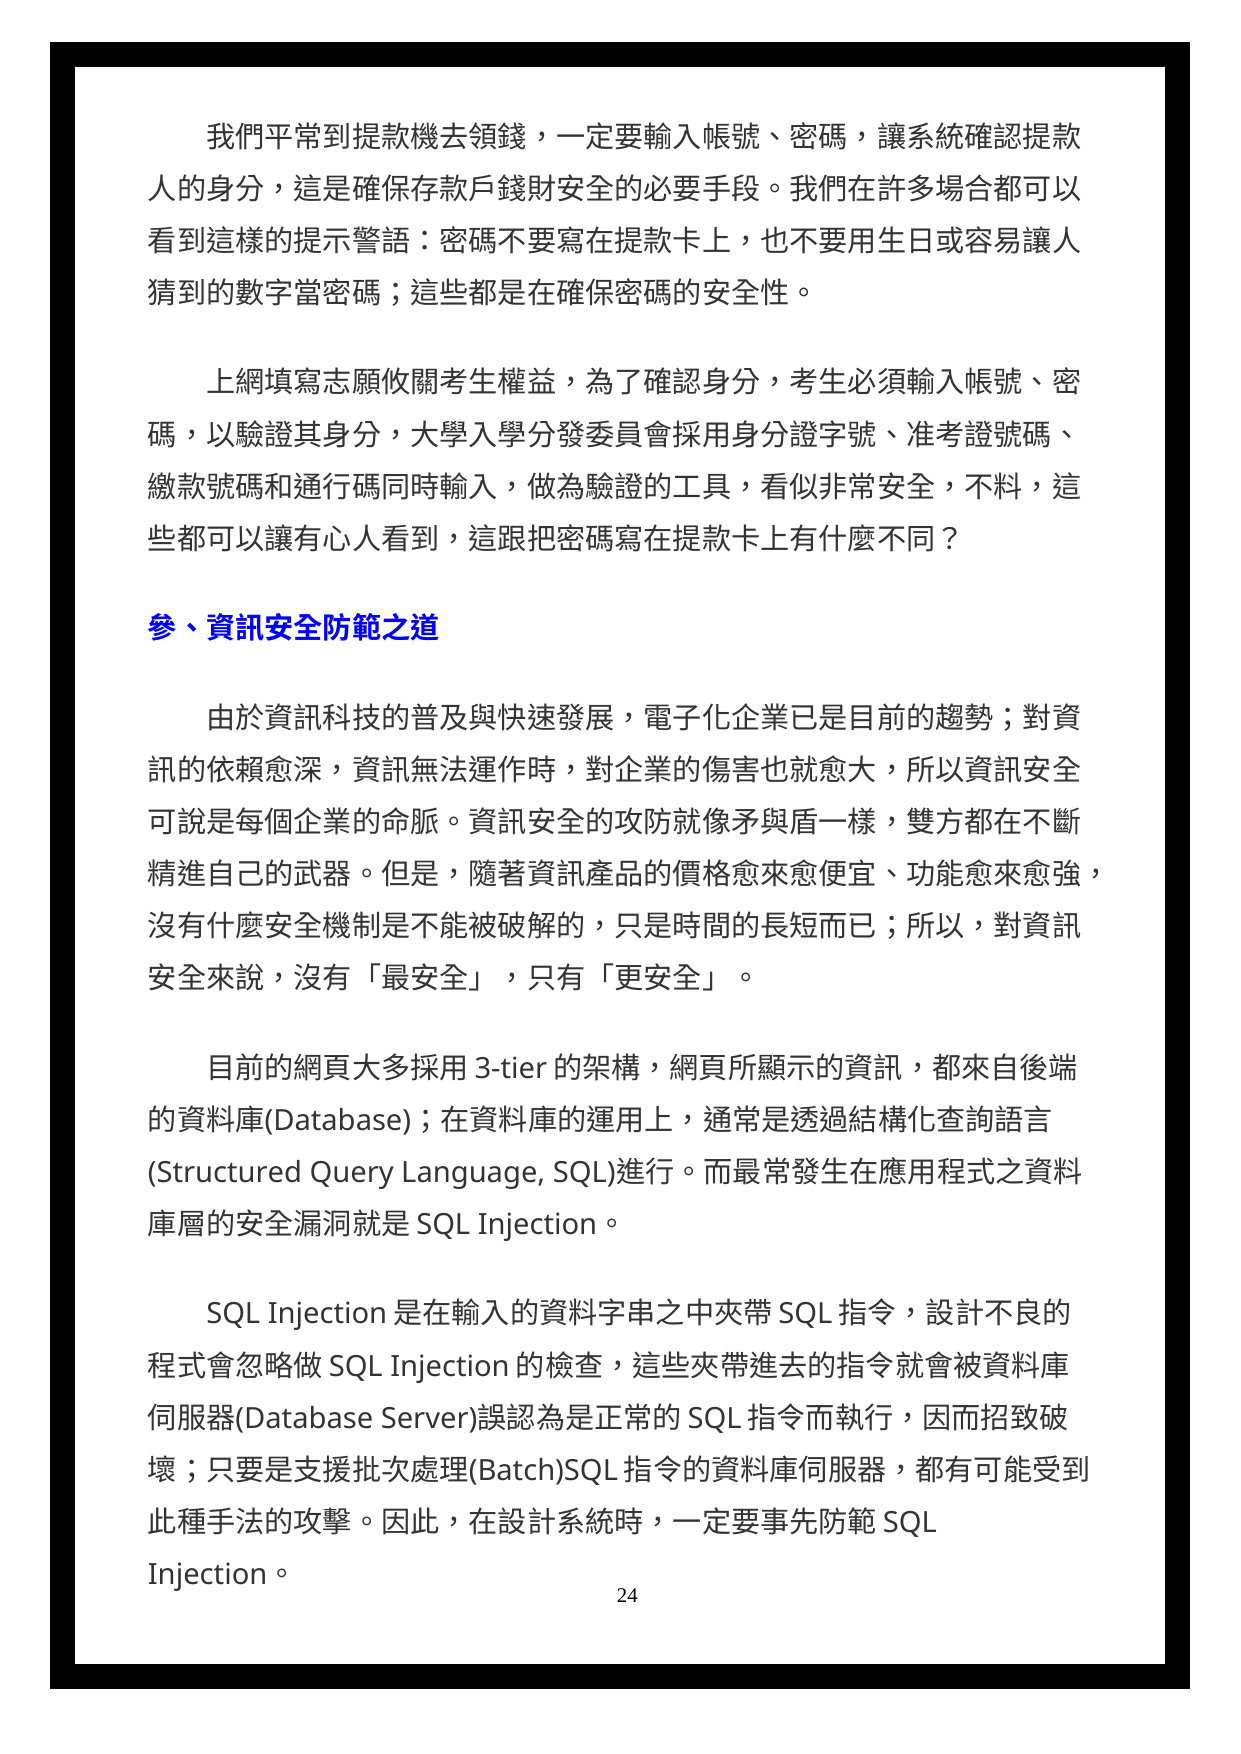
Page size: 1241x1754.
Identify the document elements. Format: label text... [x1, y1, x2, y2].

text SQL Injection是在輸入的資料字串之中夾帶SQL指令，設計不良的程式會忽略做SQL Injection的檢查，這些夾帶進去的指令就會被資料庫伺服器(Database Server)誤認為是正常的SQL指令而執行，因而招致破壞；只要是支援批次處理(Batch)SQL指令的資料庫伺服器，都有可能受到此種手法的攻擊。因此，在設計系統時，一定要事先防範SQL Injection。 [148, 1280, 1092, 1593]
text 目前的網頁大多採用3-tier的架構，網頁所顯示的資訊，都來自後端的資料庫(Database)；在資料庫的運用上，通常是透過結構化查詢語言(Structured Query Language, SQL)進行。而最常發生在應用程式之資料庫層的安全漏洞就是SQL Injection。 [148, 1034, 1092, 1243]
text 由於資訊科技的普及與快速發展，電子化企業已是目前的趨勢；對資訊的依賴愈深，資訊無法運作時，對企業的傷害也就愈大，所以資訊安全可說是每個企業的命脈。資訊安全的攻防就像矛與盾一樣，雙方都在不斷精進自己的武器。但是，隨著資訊產品的價格愈來愈便宜、功能愈來愈強，沒有什麼安全機制是不能被破解的，只是時間的長短而已；所以，對資訊安全來說，沒有「最安全」，只有「更安全」。 [148, 684, 1092, 997]
text 參、資訊安全防範之道 [148, 595, 1092, 647]
text 上網填寫志願攸關考生權益，為了確認身分，考生必須輸入帳號、密碼，以驗證其身分，大學入學分發委員會採用身分證字號、准考證號碼、繳款號碼和通行碼同時輸入，做為驗證的工具，看似非常安全，不料，這些都可以讓有心人看到，這跟把密碼寫在提款卡上有什麼不同？ [148, 349, 1092, 557]
text 我們平常到提款機去領錢，一定要輸入帳號、密碼，讓系統確認提款人的身分，這是確保存款戶錢財安全的必要手段。我們在許多場合都可以看到這樣的提示警語：密碼不要寫在提款卡上，也不要用生日或容易讓人猜到的數字當密碼；這些都是在確保密碼的安全性。 [148, 103, 1092, 312]
